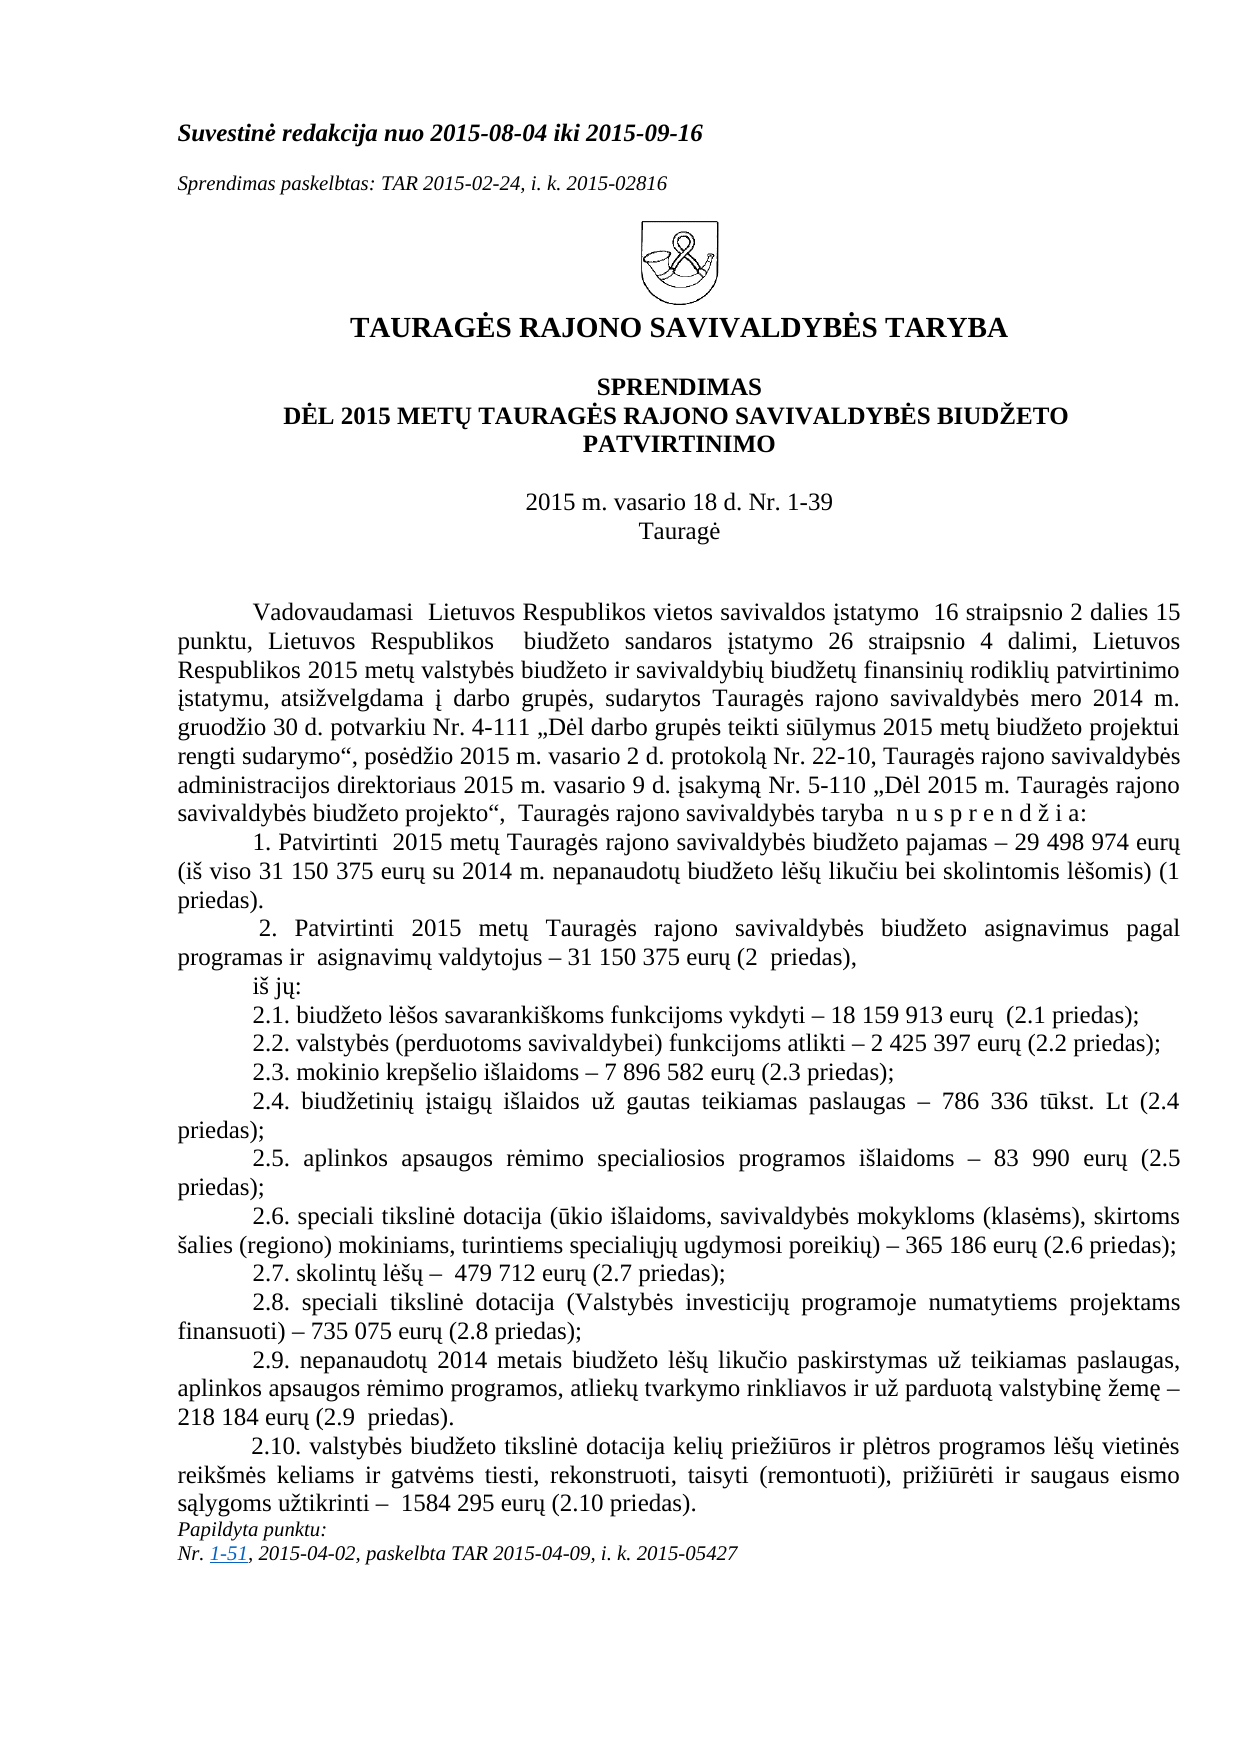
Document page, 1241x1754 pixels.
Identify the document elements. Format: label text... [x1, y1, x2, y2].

text 2.1. biudžeto lėšos savarankiškoms funkcijoms vykdyti – 18 159 913 eurų (2.1 priedas); [177, 1000, 1181, 1028]
text Vadovaudamasi Lietuvos Respublikos vietos savivaldos įstatymo 16 straipsnio 2 dalies 15 punktu, Lietuvos Respublikos biudžeto sandaros įstatymo 26 straipsnio 4 dalimi, Lietuvos Respublikos 2015 metų valstybės biudžeto ir savivaldybių biudžetų finansinių rodiklių patvirtinimo įstatymu, atsižvelgdama į darbo grupės, sudarytos Tauragės rajono savivaldybės mero 2014 m. gruodžio 30 d. potvarkiu Nr. 4-111 „Dėl darbo grupės teikti siūlymus 2015 metų biudžeto projektui rengti sudarymo“, posėdžio 2015 m. vasario 2 d. protokolą Nr. 22-10, Tauragės rajono savivaldybės administracijos direktoriaus 2015 m. vasario 9 d. įsakymą Nr. 5-110 „Dėl 2015 m. Tauragės rajono savivaldybės biudžeto projekto“, Tauragės rajono savivaldybės taryba n u s p r e n d ž i a: [177, 597, 1181, 827]
text 2.2. valstybės (perduotoms savivaldybei) funkcijoms atlikti – 2 425 397 eurų (2.2 priedas); [177, 1028, 1181, 1057]
text 2015 m. vasario 18 d. Nr. 1-39 [177, 487, 1181, 516]
text Dėl 2015 metų Tauragės rajono savivaldybės biudžeto [177, 401, 1181, 429]
text 2.6. speciali tikslinė dotacija (ūkio išlaidoms, savivaldybės mokykloms (klasėms), skirtoms šalies (regiono) mokiniams, turintiems specialiųjų ugdymosi poreikių) – 365 186 eurų (2.6 priedas); [177, 1201, 1181, 1258]
text 2.9. nepanaudotų 2014 metais biudžeto lėšų likučio paskirstymas už teikiamas paslaugas, aplinkos apsaugos rėmimo programos, atliekų tvarkymo rinkliavos ir už parduotą valstybinę žemę – 218 184 eurų (2.9 priedas). [177, 1345, 1181, 1431]
text 2.5. aplinkos apsaugos rėmimo specialiosios programos išlaidoms – 83 990 eurų (2.5 priedas); [177, 1143, 1181, 1201]
text 2.10. valstybės biudžeto tikslinė dotacija kelių priežiūros ir plėtros programos lėšų vietinės reikšmės keliams ir gatvėms tiesti, rekonstruoti, taisyti (remontuoti), prižiūrėti ir saugaus eismo sąlygoms užtikrinti – 1584 295 eurų (2.10 priedas). [177, 1431, 1181, 1517]
text Papildyta punktu: [177, 1517, 1181, 1541]
text Suvestinė redakcija nuo 2015-08-04 iki 2015-09-16 [177, 118, 1181, 147]
text sprendimas [177, 372, 1181, 401]
text Nr. 1-51, 2015-04-02, paskelbta TAR 2015-04-09, i. k. 2015-05427 [177, 1541, 1181, 1565]
text 2. Patvirtinti 2015 metų Tauragės rajono savivaldybės biudžeto asignavimus pagal programas ir asignavimų valdytojus – 31 150 375 eurų (2 priedas), [177, 913, 1181, 971]
text Sprendimas paskelbtas: TAR 2015-02-24, i. k. 2015-02816 [177, 171, 1181, 195]
text 2.4. biudžetinių įstaigų išlaidos už gautas teikiamas paslaugas – 786 336 tūkst. Lt (2.4 priedas); [177, 1086, 1181, 1143]
text 2.8. speciali tikslinė dotacija (Valstybės investicijų programoje numatytiems projektams finansuoti) – 735 075 eurų (2.8 priedas); [177, 1287, 1181, 1345]
text 2.3. mokinio krepšelio išlaidoms – 7 896 582 eurų (2.3 priedas); [177, 1057, 1181, 1086]
text Tauragė [177, 516, 1181, 544]
text 1. Patvirtinti 2015 metų Tauragės rajono savivaldybės biudžeto pajamas – 29 498 974 eurų (iš viso 31 150 375 eurų su 2014 m. nepanaudotų biudžeto lėšų likučiu bei skolintomis lėšomis) (1 priedas). [177, 827, 1181, 913]
text iš jų: [177, 971, 1181, 1000]
text TAURAGĖS RAJONO SAVIVALDYBĖS TARYBA [177, 310, 1181, 343]
text PAtvirtinimo [177, 429, 1181, 458]
text 2.7. skolintų lėšų – 479 712 eurų (2.7 priedas); [177, 1258, 1181, 1287]
